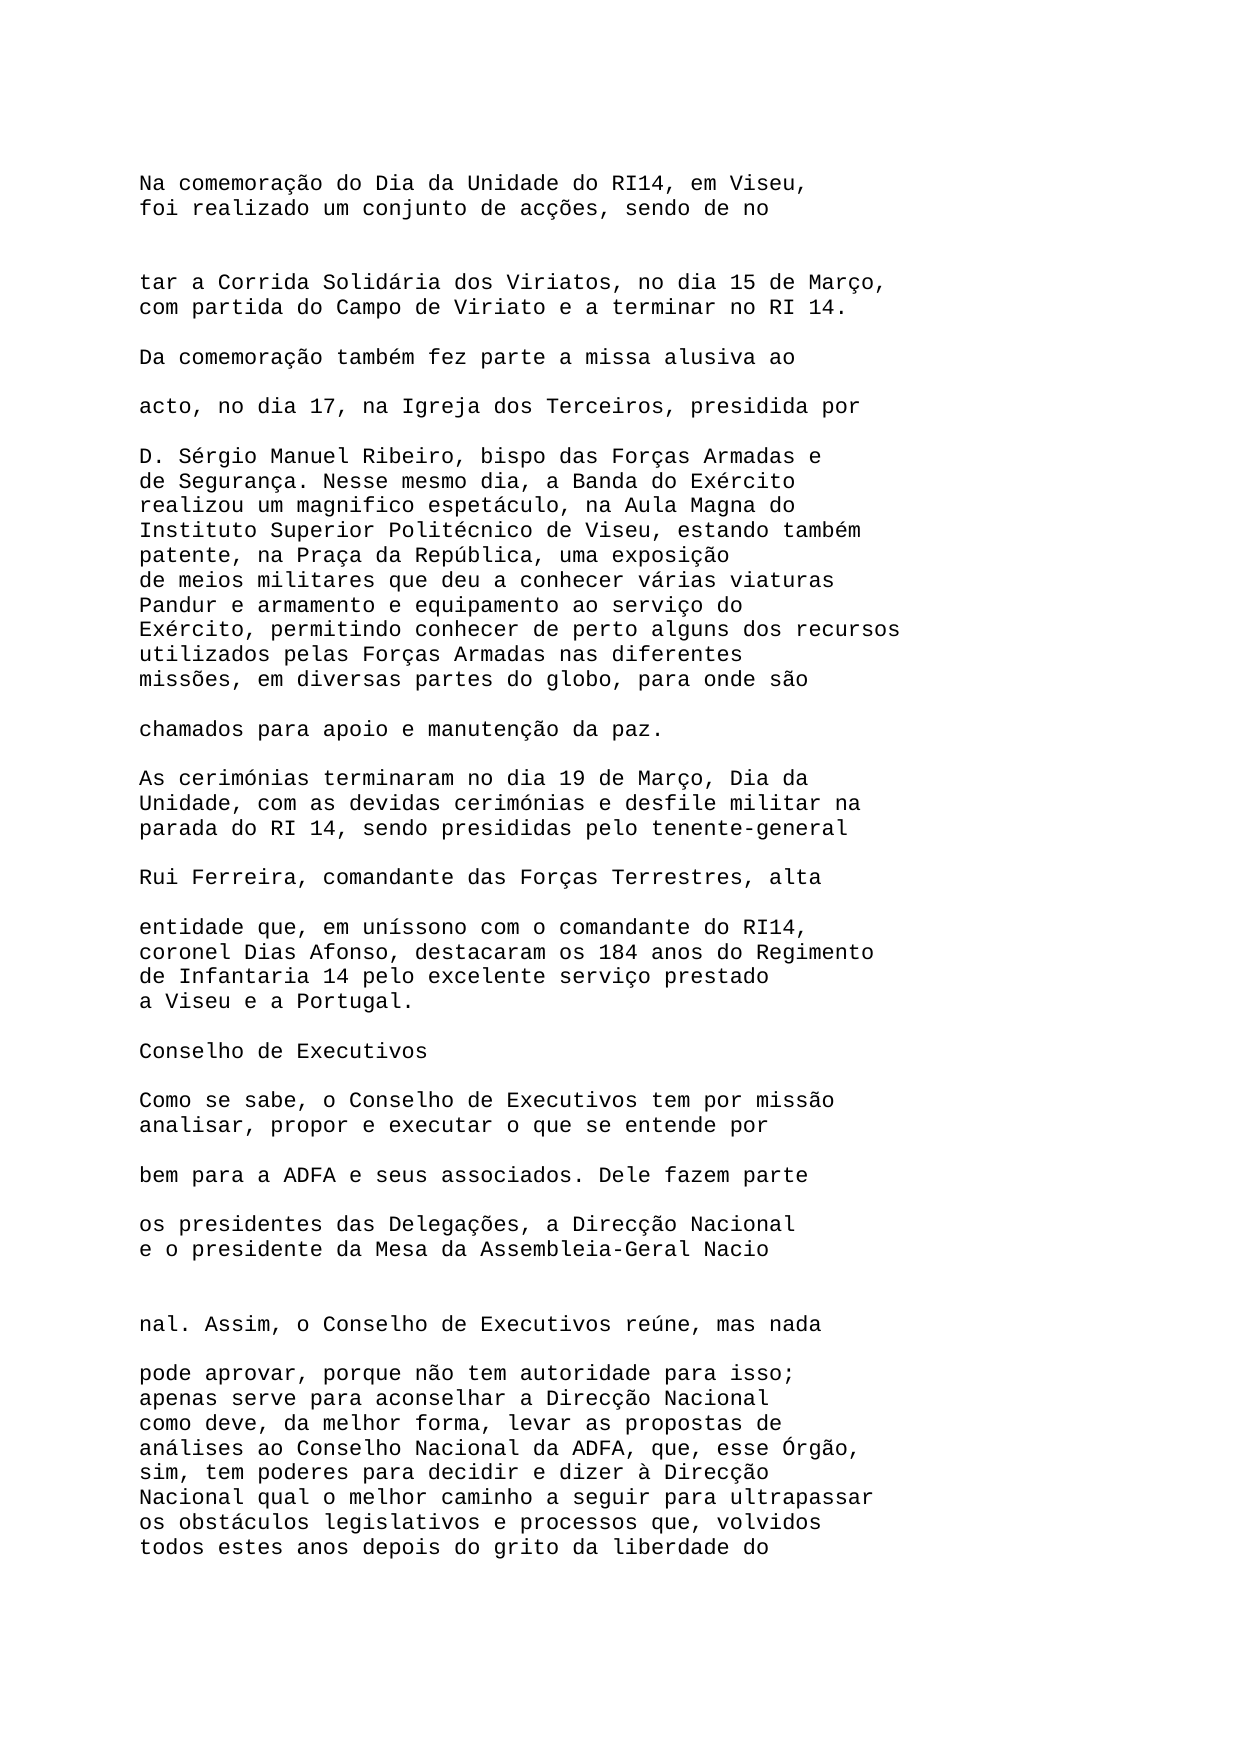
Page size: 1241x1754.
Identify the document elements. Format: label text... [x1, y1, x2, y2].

text tar a Corrida Solidária dos Viriatos, no dia 15 de Março, [139, 272, 1101, 296]
text D. Sérgio Manuel Ribeiro, bispo das Forças Armadas e [139, 445, 1101, 470]
text Unidade, com as devidas cerimónias e desfile militar na [139, 792, 1101, 817]
text de Segurança. Nesse mesmo dia, a Banda do Exército [139, 470, 1101, 495]
text Pandur e armamento e equipamento ao serviço do [139, 594, 1101, 619]
text Rui Ferreira, comandante das Forças Terrestres, alta [139, 867, 1101, 891]
text bem para a ADFA e seus associados. Dele fazem parte [139, 1164, 1101, 1189]
text sim, tem poderes para decidir e dizer à Direcção [139, 1462, 1101, 1486]
text missões, em diversas partes do globo, para onde são [139, 668, 1101, 693]
text Como se sabe, o Conselho de Executivos tem por missão [139, 1090, 1101, 1114]
text Instituto Superior Politécnico de Viseu, estando também [139, 519, 1101, 544]
text Nacional qual o melhor caminho a seguir para ultrapassar [139, 1486, 1101, 1511]
text de Infantaria 14 pelo excelente serviço prestado [139, 966, 1101, 991]
text Exército, permitindo conhecer de perto alguns dos recursos [139, 619, 1101, 643]
text entidade que, em uníssono com o comandante do RI14, [139, 916, 1101, 941]
text análises ao Conselho Nacional da ADFA, que, esse Órgão, [139, 1437, 1101, 1462]
text chamados para apoio e manutenção da paz. [139, 718, 1101, 743]
text acto, no dia 17, na Igreja dos Terceiros, presidida por [139, 396, 1101, 420]
text todos estes anos depois do grito da liberdade do [139, 1536, 1101, 1561]
text Da comemoração também fez parte a missa alusiva ao [139, 346, 1101, 371]
text parada do RI 14, sendo presididas pelo tenente-general [139, 817, 1101, 842]
text apenas serve para aconselhar a Direcção Nacional [139, 1387, 1101, 1412]
text pode aprovar, porque não tem autoridade para isso; [139, 1362, 1101, 1387]
text e o presidente da Mesa da Assembleia-Geral Nacio [139, 1238, 1101, 1263]
text patente, na Praça da República, uma exposição [139, 544, 1101, 569]
text nal. Assim, o Conselho de Executivos reúne, mas nada [139, 1313, 1101, 1338]
text utilizados pelas Forças Armadas nas diferentes [139, 643, 1101, 668]
text a Viseu e a Portugal. [139, 991, 1101, 1015]
text com partida do Campo de Viriato e a terminar no RI 14. [139, 296, 1101, 321]
text As cerimónias terminaram no dia 19 de Março, Dia da [139, 767, 1101, 792]
text os presidentes das Delegações, a Direcção Nacional [139, 1214, 1101, 1238]
text coronel Dias Afonso, destacaram os 184 anos do Regimento [139, 941, 1101, 966]
text foi realizado um conjunto de acções, sendo de no [139, 197, 1101, 222]
text Na comemoração do Dia da Unidade do RI14, em Viseu, [139, 172, 1101, 197]
text os obstáculos legislativos e processos que, volvidos [139, 1511, 1101, 1536]
text analisar, propor e executar o que se entende por [139, 1114, 1101, 1139]
text como deve, da melhor forma, levar as propostas de [139, 1412, 1101, 1437]
text Conselho de Executivos [139, 1040, 1101, 1065]
text de meios militares que deu a conhecer várias viaturas [139, 569, 1101, 594]
text realizou um magnifico espetáculo, na Aula Magna do [139, 495, 1101, 519]
